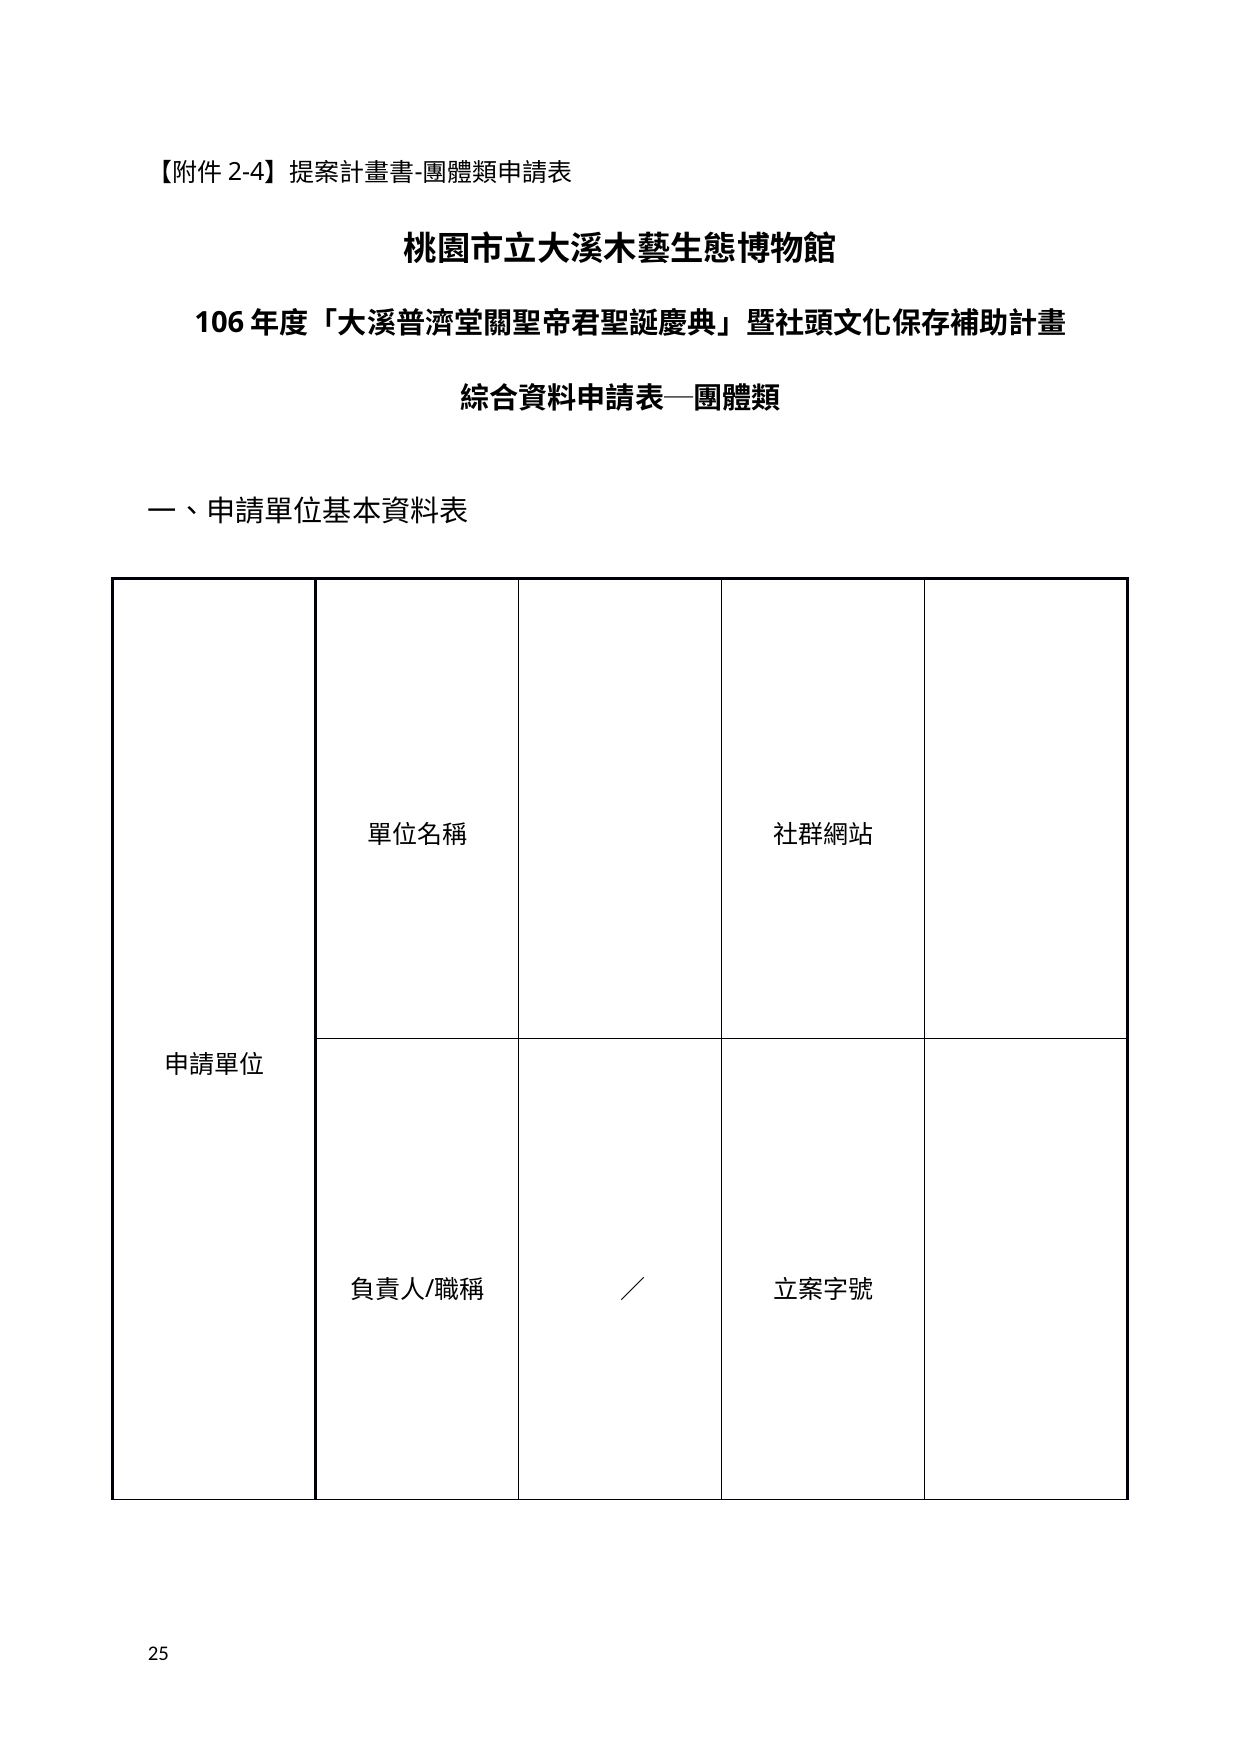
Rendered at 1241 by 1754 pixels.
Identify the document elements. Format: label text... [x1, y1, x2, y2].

text 106年度「大溪普濟堂關聖帝君聖誕慶典」暨社頭文化保存補助計畫 [74, 277, 1187, 352]
table_header [519, 580, 721, 1038]
table_header 單位名稱 [317, 580, 518, 1038]
table_cell 負責人/職稱 [317, 1039, 518, 1498]
text 綜合資料申請表─團體類 [148, 352, 1092, 427]
table_header 社群網站 [722, 580, 924, 1038]
text 一、申請單位基本資料表 [148, 464, 1092, 539]
table_cell 立案字號 [722, 1039, 924, 1498]
text 【附件2-4】提案計畫書-團體類申請表 [148, 127, 1092, 202]
table_header [925, 580, 1126, 1038]
table_cell [925, 1039, 1126, 1498]
text 桃園市立大溪木藝生態博物館 [148, 202, 1092, 277]
table_cell ／ [519, 1039, 721, 1498]
table_header 申請單位 [114, 580, 314, 1498]
